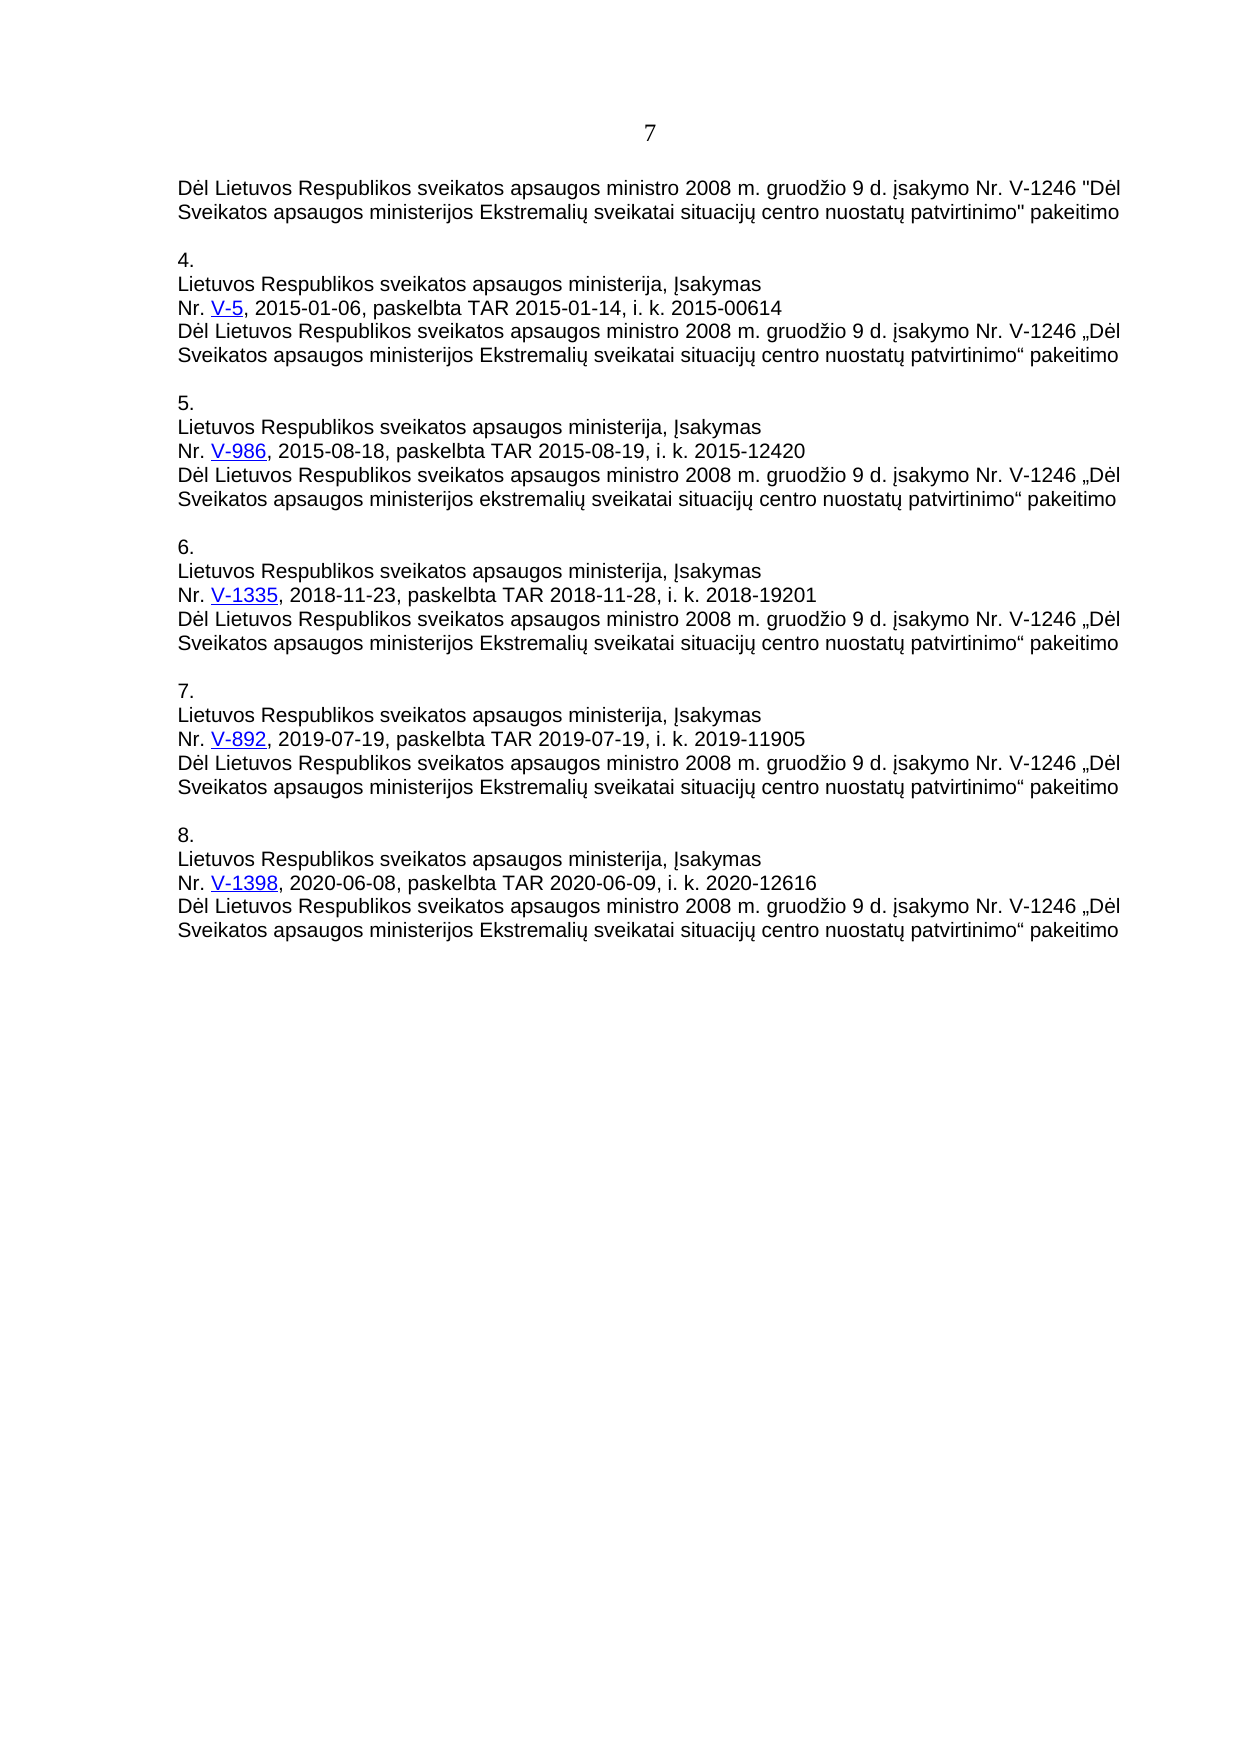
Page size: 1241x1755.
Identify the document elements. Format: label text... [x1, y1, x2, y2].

text Lietuvos Respublikos sveikatos apsaugos ministerija, Įsakymas [177, 271, 1122, 295]
text Lietuvos Respublikos sveikatos apsaugos ministerija, Įsakymas [177, 703, 1122, 727]
text Dėl Lietuvos Respublikos sveikatos apsaugos ministro 2008 m. gruodžio 9 d. įsakymo Nr. V-1246 „Dėl Sveikatos apsaugos ministerijos Ekstremalių sveikatai situacijų centro nuostatų patvirtinimo“ pakeitimo [177, 751, 1122, 798]
text Lietuvos Respublikos sveikatos apsaugos ministerija, Įsakymas [177, 415, 1122, 439]
text Nr. V-1398, 2020-06-08, paskelbta TAR 2020-06-09, i. k. 2020-12616 [177, 870, 1122, 894]
text Dėl Lietuvos Respublikos sveikatos apsaugos ministro 2008 m. gruodžio 9 d. įsakymo Nr. V-1246 „Dėl Sveikatos apsaugos ministerijos Ekstremalių sveikatai situacijų centro nuostatų patvirtinimo“ pakeitimo [177, 894, 1122, 942]
text Nr. V-5, 2015-01-06, paskelbta TAR 2015-01-14, i. k. 2015-00614 [177, 295, 1122, 319]
text Dėl Lietuvos Respublikos sveikatos apsaugos ministro 2008 m. gruodžio 9 d. įsakymo Nr. V-1246 "Dėl Sveikatos apsaugos ministerijos Ekstremalių sveikatai situacijų centro nuostatų patvirtinimo" pakeitimo [177, 176, 1122, 223]
text Dėl Lietuvos Respublikos sveikatos apsaugos ministro 2008 m. gruodžio 9 d. įsakymo Nr. V-1246 „Dėl Sveikatos apsaugos ministerijos Ekstremalių sveikatai situacijų centro nuostatų patvirtinimo“ pakeitimo [177, 607, 1122, 655]
text Nr. V-986, 2015-08-18, paskelbta TAR 2015-08-19, i. k. 2015-12420 [177, 439, 1122, 463]
text Lietuvos Respublikos sveikatos apsaugos ministerija, Įsakymas [177, 846, 1122, 870]
text 6. [177, 535, 1122, 559]
text 8. [177, 822, 1122, 846]
text Nr. V-892, 2019-07-19, paskelbta TAR 2019-07-19, i. k. 2019-11905 [177, 727, 1122, 751]
text 7. [177, 679, 1122, 703]
text Lietuvos Respublikos sveikatos apsaugos ministerija, Įsakymas [177, 559, 1122, 583]
text 5. [177, 391, 1122, 415]
text Dėl Lietuvos Respublikos sveikatos apsaugos ministro 2008 m. gruodžio 9 d. įsakymo Nr. V-1246 „Dėl Sveikatos apsaugos ministerijos ekstremalių sveikatai situacijų centro nuostatų patvirtinimo“ pakeitimo [177, 463, 1122, 511]
text Dėl Lietuvos Respublikos sveikatos apsaugos ministro 2008 m. gruodžio 9 d. įsakymo Nr. V-1246 „Dėl Sveikatos apsaugos ministerijos Ekstremalių sveikatai situacijų centro nuostatų patvirtinimo“ pakeitimo [177, 319, 1122, 367]
text Nr. V-1335, 2018-11-23, paskelbta TAR 2018-11-28, i. k. 2018-19201 [177, 583, 1122, 607]
text 4. [177, 247, 1122, 271]
